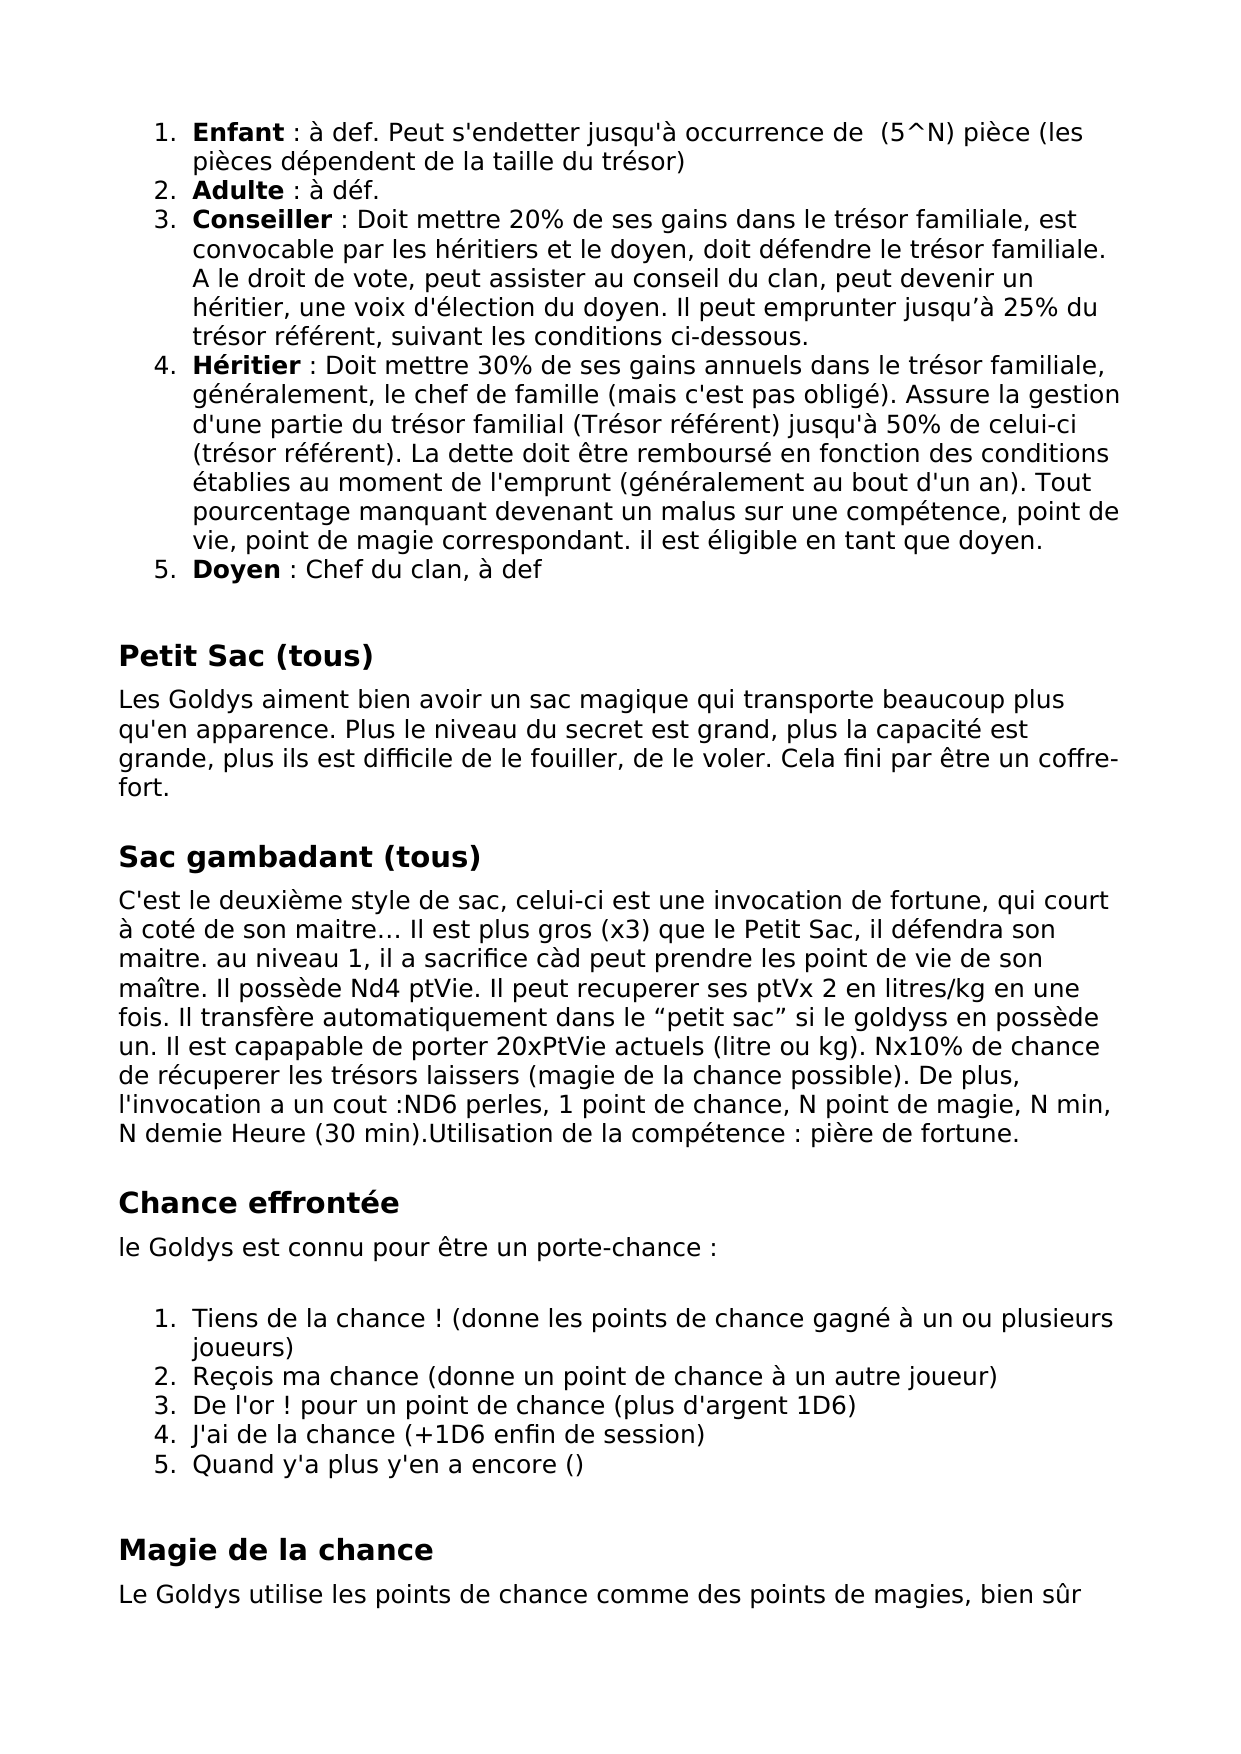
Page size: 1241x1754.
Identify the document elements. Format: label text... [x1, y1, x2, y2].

list Reçois ma chance (donne un point de chance à un autre joueur) [177, 1362, 1122, 1391]
subtitle Chance effrontée [118, 1186, 1122, 1220]
subtitle Petit Sac (tous) [118, 639, 1122, 673]
list Doyen : Chef du clan, à def [177, 556, 1122, 585]
text le Goldys est connu pour être un porte-chance : [118, 1233, 1122, 1262]
list Adulte : à déf. [177, 176, 1122, 206]
text C'est le deuxième style de sac, celui-ci est une invocation de fortune, qui court à coté de son maitre… Il est plus gros (x3) que le Petit Sac, il défendra son maitre. au niveau 1, il a sacrifice càd peut prendre les point de vie de son maître. Il possède Nd4 ptVie. Il peut recuperer ses ptVx 2 en litres/kg en une fois. Il transfère automatiquement dans le “petit sac” si le goldyss en possède un. Il est capapable de porter 20xPtVie actuels (litre ou kg). Nx10% de chance de récuperer les trésors laissers (magie de la chance possible). De plus, l'invocation a un cout :ND6 perles, 1 point de chance, N point de magie, N min, N demie Heure (30 min).Utilisation de la compétence : pière de fortune. [118, 886, 1122, 1149]
subtitle Sac gambadant (tous) [118, 840, 1122, 874]
list Tiens de la chance ! (donne les points de chance gagné à un ou plusieurs joueurs) [177, 1304, 1122, 1362]
subtitle Magie de la chance [118, 1533, 1122, 1567]
list De l'or ! pour un point de chance (plus d'argent 1D6) [177, 1391, 1122, 1421]
list Conseiller : Doit mettre 20% de ses gains dans le trésor familiale, est convocable par les héritiers et le doyen, doit défendre le trésor familiale. A le droit de vote, peut assister au conseil du clan, peut devenir un héritier, une voix d'élection du doyen. Il peut emprunter jusqu’à 25% du trésor référent, suivant les conditions ci-dessous. [177, 206, 1122, 351]
text Le Goldys utilise les points de chance comme des points de magies, bien sûr [118, 1580, 1122, 1609]
text Les Goldys aiment bien avoir un sac magique qui transporte beaucoup plus qu'en apparence. Plus le niveau du secret est grand, plus la capacité est grande, plus ils est difficile de le fouiller, de le voler. Cela fini par être un coffre-fort. [118, 686, 1122, 802]
list Quand y'a plus y'en a encore () [177, 1450, 1122, 1479]
list Enfant : à def. Peut s'endetter jusqu'à occurrence de (5^N) pièce (les pièces dépendent de la taille du trésor) [177, 118, 1122, 176]
list J'ai de la chance (+1D6 enfin de session) [177, 1421, 1122, 1450]
list Héritier : Doit mettre 30% de ses gains annuels dans le trésor familiale, généralement, le chef de famille (mais c'est pas obligé). Assure la gestion d'une partie du trésor familial (Trésor référent) jusqu'à 50% de celui-ci (trésor référent). La dette doit être remboursé en fonction des conditions établies au moment de l'emprunt (généralement au bout d'un an). Tout pourcentage manquant devenant un malus sur une compétence, point de vie, point de magie correspondant. il est éligible en tant que doyen. [177, 351, 1122, 556]
